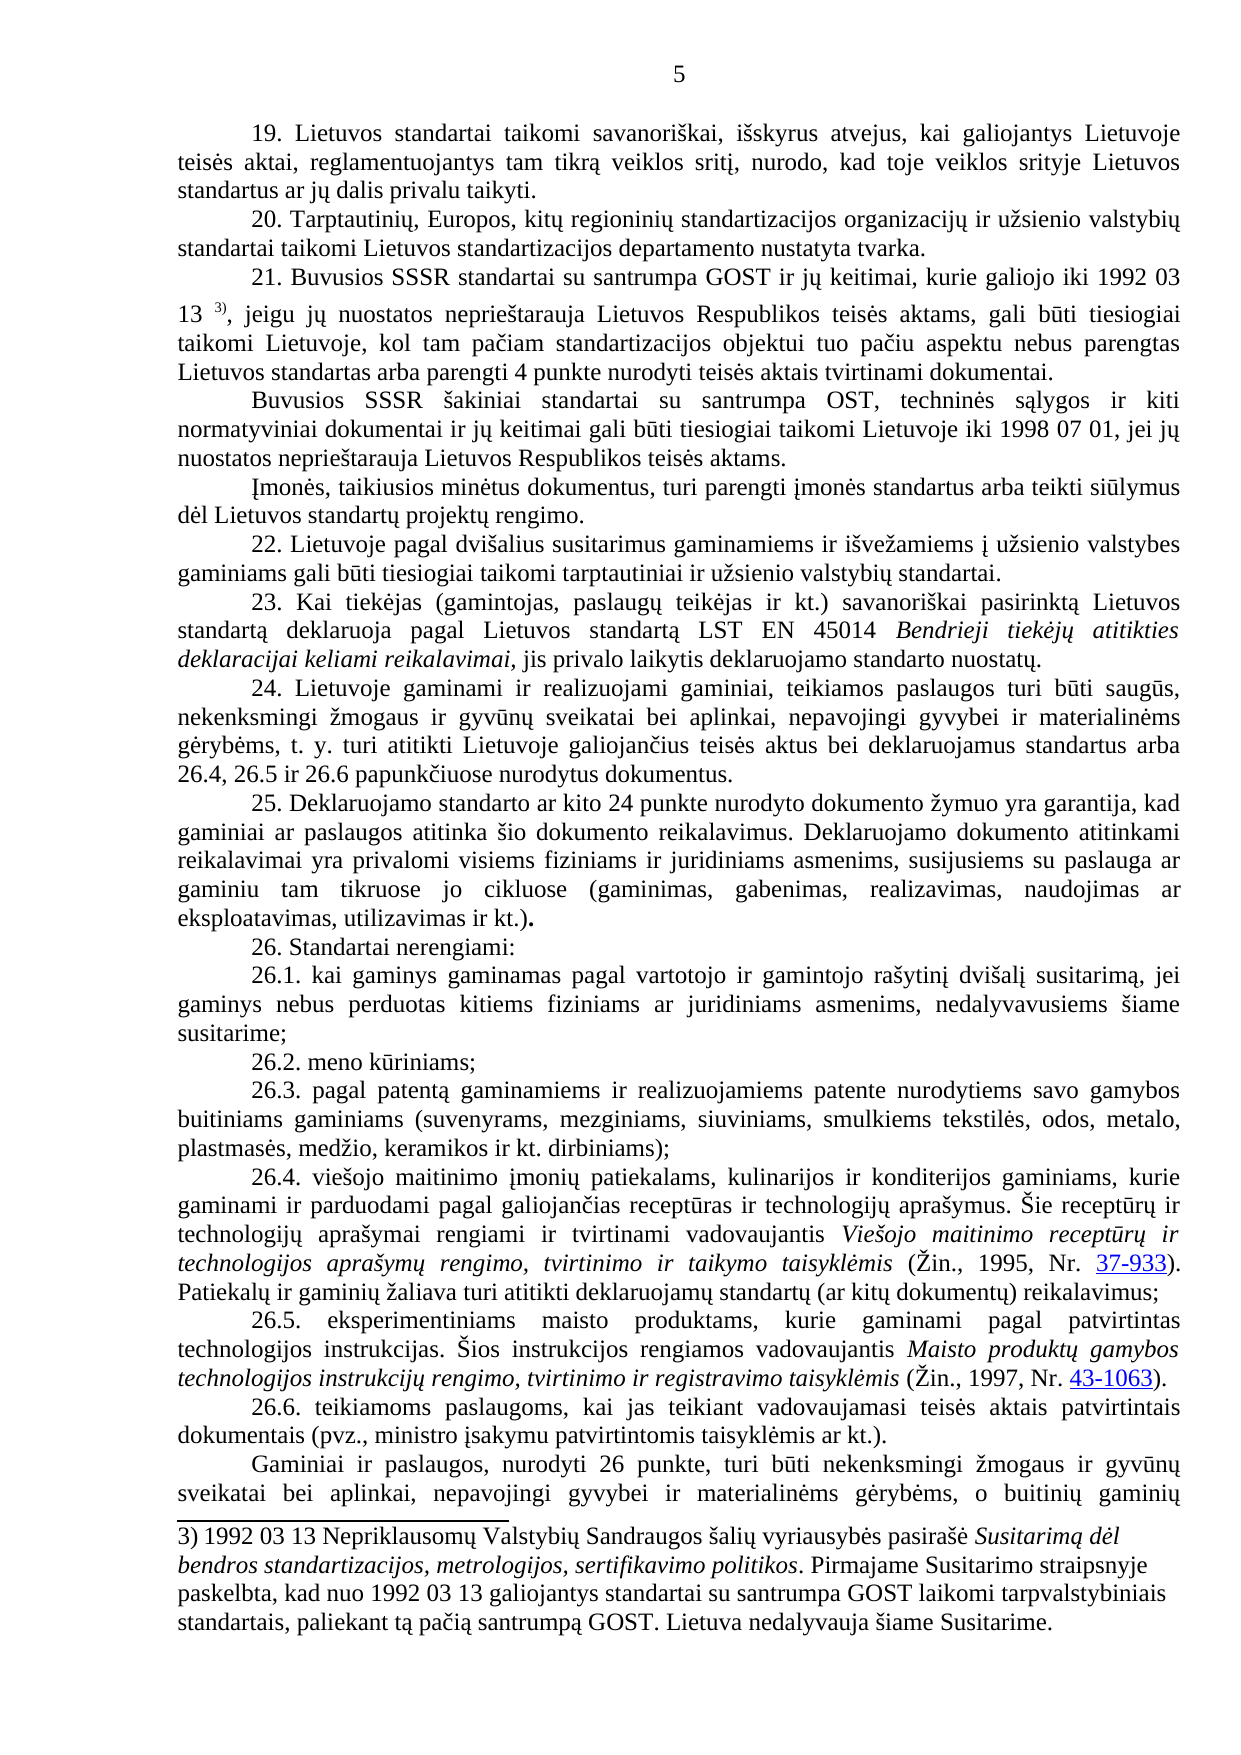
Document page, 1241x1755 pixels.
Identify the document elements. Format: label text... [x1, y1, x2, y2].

text 20. Tarptautinių, Europos, kitų regioninių standartizacijos organizacijų ir užsienio valstybių standartai taikomi Lietuvos standartizacijos departamento nustatyta tvarka. [177, 204, 1181, 262]
text 26. Standartai nerengiami: [177, 932, 1181, 960]
text 21. Buvusios SSSR standartai su santrumpa GOST ir jų keitimai, kurie galiojo iki 1992 03 13 , jeigu jų nuostatos neprieštarauja Lietuvos Respublikos teisės aktams, gali būti tiesiogiai taikomi Lietuvoje, kol tam pačiam standartizacijos objektui tuo pačiu aspektu nebus parengtas Lietuvos standartas arba parengti 4 punkte nurodyti teisės aktais tvirtinami dokumentai. [177, 262, 1181, 385]
text 23. Kai tiekėjas (gamintojas, paslaugų teikėjas ir kt.) savanoriškai pasirinktą Lietuvos standartą deklaruoja pagal Lietuvos standartą LST EN 45014 Bendrieji tiekėjų atitikties deklaracijai keliami reikalavimai, jis privalo laikytis deklaruojamo standarto nuostatų. [177, 587, 1181, 673]
text 26.6. teikiamoms paslaugoms, kai jas teikiant vadovaujamasi teisės aktais patvirtintais dokumentais (pvz., ministro įsakymu patvirtintomis taisyklėmis ar kt.). [177, 1392, 1181, 1449]
text 24. Lietuvoje gaminami ir realizuojami gaminiai, teikiamos paslaugos turi būti saugūs, nekenksmingi žmogaus ir gyvūnų sveikatai bei aplinkai, nepavojingi gyvybei ir materialinėms gėrybėms, t. y. turi atitikti Lietuvoje galiojančius teisės aktus bei deklaruojamus standartus arba 26.4, 26.5 ir 26.6 papunkčiuose nurodytus dokumentus. [177, 673, 1181, 788]
text 26.5. eksperimentiniams maisto produktams, kurie gaminami pagal patvirtintas technologijos instrukcijas. Šios instrukcijos rengiamos vadovaujantis Maisto produktų gamybos technologijos instrukcijų rengimo, tvirtinimo ir registravimo taisyklėmis (Žin., 1997, Nr. 43-1063). [177, 1305, 1181, 1392]
text Gaminiai ir paslaugos, nurodyti 26 punkte, turi būti nekenksmingi žmogaus ir gyvūnų sveikatai bei aplinkai, nepavojingi gyvybei ir materialinėms gėrybėms, o buitinių gaminių [177, 1449, 1181, 1507]
text Buvusios SSSR šakiniai standartai su santrumpa OST, techninės sąlygos ir kiti normatyviniai dokumentai ir jų keitimai gali būti tiesiogiai taikomi Lietuvoje iki 1998 07 01, jei jų nuostatos neprieštarauja Lietuvos Respublikos teisės aktams. [177, 385, 1181, 472]
text 26.1. kai gaminys gaminamas pagal vartotojo ir gamintojo rašytinį dvišalį susitarimą, jei gaminys nebus perduotas kitiems fiziniams ar juridiniams asmenims, nedalyvavusiems šiame susitarime; [177, 960, 1181, 1047]
text 19. Lietuvos standartai taikomi savanoriškai, išskyrus atvejus, kai galiojantys Lietuvoje teisės aktai, reglamentuojantys tam tikrą veiklos sritį, nurodo, kad toje veiklos srityje Lietuvos standartus ar jų dalis privalu taikyti. [177, 118, 1181, 204]
text 22. Lietuvoje pagal dvišalius susitarimus gaminamiems ir išvežamiems į užsienio valstybes gaminiams gali būti tiesiogiai taikomi tarptautiniai ir užsienio valstybių standartai. [177, 529, 1181, 587]
text Įmonės, taikiusios minėtus dokumentus, turi parengti įmonės standartus arba teikti siūlymus dėl Lietuvos standartų projektų rengimo. [177, 472, 1181, 529]
text 26.4. viešojo maitinimo įmonių patiekalams, kulinarijos ir konditerijos gaminiams, kurie gaminami ir parduodami pagal galiojančias receptūras ir technologijų aprašymus. Šie receptūrų ir technologijų aprašymai rengiami ir tvirtinami vadovaujantis Viešojo maitinimo receptūrų ir technologijos aprašymų rengimo, tvirtinimo ir taikymo taisyklėmis (Žin., 1995, Nr. 37-933). Patiekalų ir gaminių žaliava turi atitikti deklaruojamų standartų (ar kitų dokumentų) reikalavimus; [177, 1162, 1181, 1305]
text 26.3. pagal patentą gaminamiems ir realizuojamiems patente nurodytiems savo gamybos buitiniams gaminiams (suvenyrams, mezginiams, siuviniams, smulkiems tekstilės, odos, metalo, plastmasės, medžio, keramikos ir kt. dirbiniams); [177, 1075, 1181, 1162]
text 1992 03 13 Nepriklausomų Valstybių Sandraugos šalių vyriausybės pasirašė Susitarimą dėl bendros standartizacijos, metrologijos, sertifikavimo politikos. Pirmajame Susitarimo straipsnyje paskelbta, kad nuo 1992 03 13 galiojantys standartai su santrumpa GOST laikomi tarpvalstybiniais standartais, paliekant tą pačią santrumpą GOST. Lietuva nedalyvauja šiame Susitarime. [177, 1521, 1181, 1636]
text 25. Deklaruojamo standarto ar kito 24 punkte nurodyto dokumento žymuo yra garantija, kad gaminiai ar paslaugos atitinka šio dokumento reikalavimus. Deklaruojamo dokumento atitinkami reikalavimai yra privalomi visiems fiziniams ir juridiniams asmenims, susijusiems su paslauga ar gaminiu tam tikruose jo cikluose (gaminimas, gabenimas, realizavimas, naudojimas ar eksploatavimas, utilizavimas ir kt.). [177, 788, 1181, 932]
text 26.2. meno kūriniams; [177, 1047, 1181, 1075]
